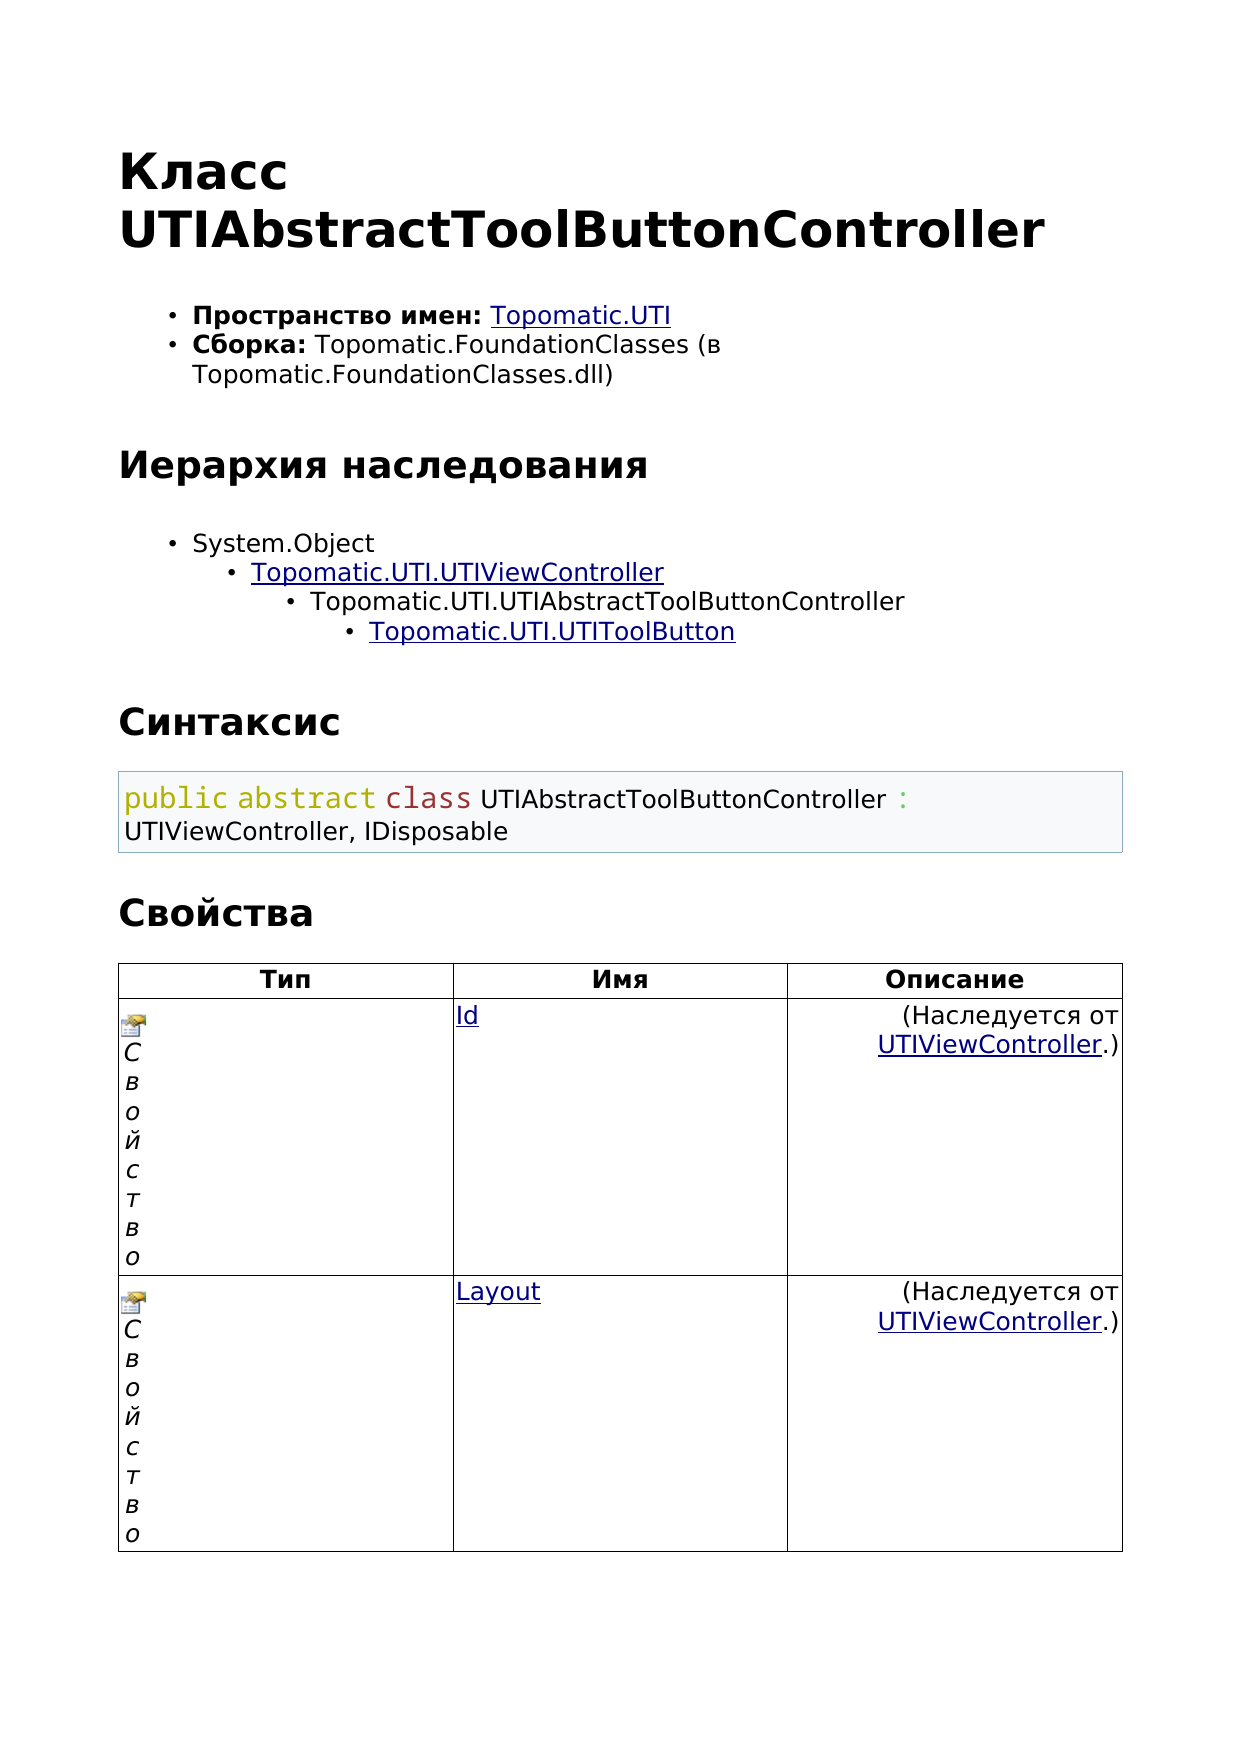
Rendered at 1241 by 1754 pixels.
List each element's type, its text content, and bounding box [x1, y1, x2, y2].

list Пространство имен: Topomatic.UTI [177, 302, 1122, 331]
list Сборка: Topomatic.FoundationClasses (в Topomatic.FoundationClasses.dll) [177, 331, 1122, 389]
list Topomatic.UTI.UTIAbstractToolButtonController [295, 587, 1122, 617]
table_header Тип [119, 964, 453, 998]
table_cell (Наследуется от UTIViewController.) [788, 1276, 1122, 1551]
subtitle Синтаксис [118, 700, 1122, 744]
picture [121, 1013, 147, 1039]
subtitle Свойства [118, 892, 1122, 935]
table_cell Id [454, 999, 787, 1274]
subtitle Иерархия наследования [118, 443, 1122, 487]
list System.Object [177, 529, 1122, 558]
table_header public abstract class UTIAbstractToolButtonController : UTIViewController, IDisposable [119, 772, 1122, 852]
table_cell Layout [454, 1276, 787, 1551]
table_header Описание [788, 964, 1122, 998]
table_header Имя [454, 964, 787, 998]
picture [121, 1290, 147, 1316]
list Topomatic.UTI.UTIViewController [236, 558, 1122, 587]
table_cell [119, 1276, 453, 1551]
table_cell [119, 999, 453, 1274]
table_cell (Наследуется от UTIViewController.) [788, 999, 1122, 1274]
subtitle Класс UTIAbstractToolButtonController [118, 143, 1122, 259]
list Topomatic.UTI.UTIToolButton [354, 617, 1122, 646]
